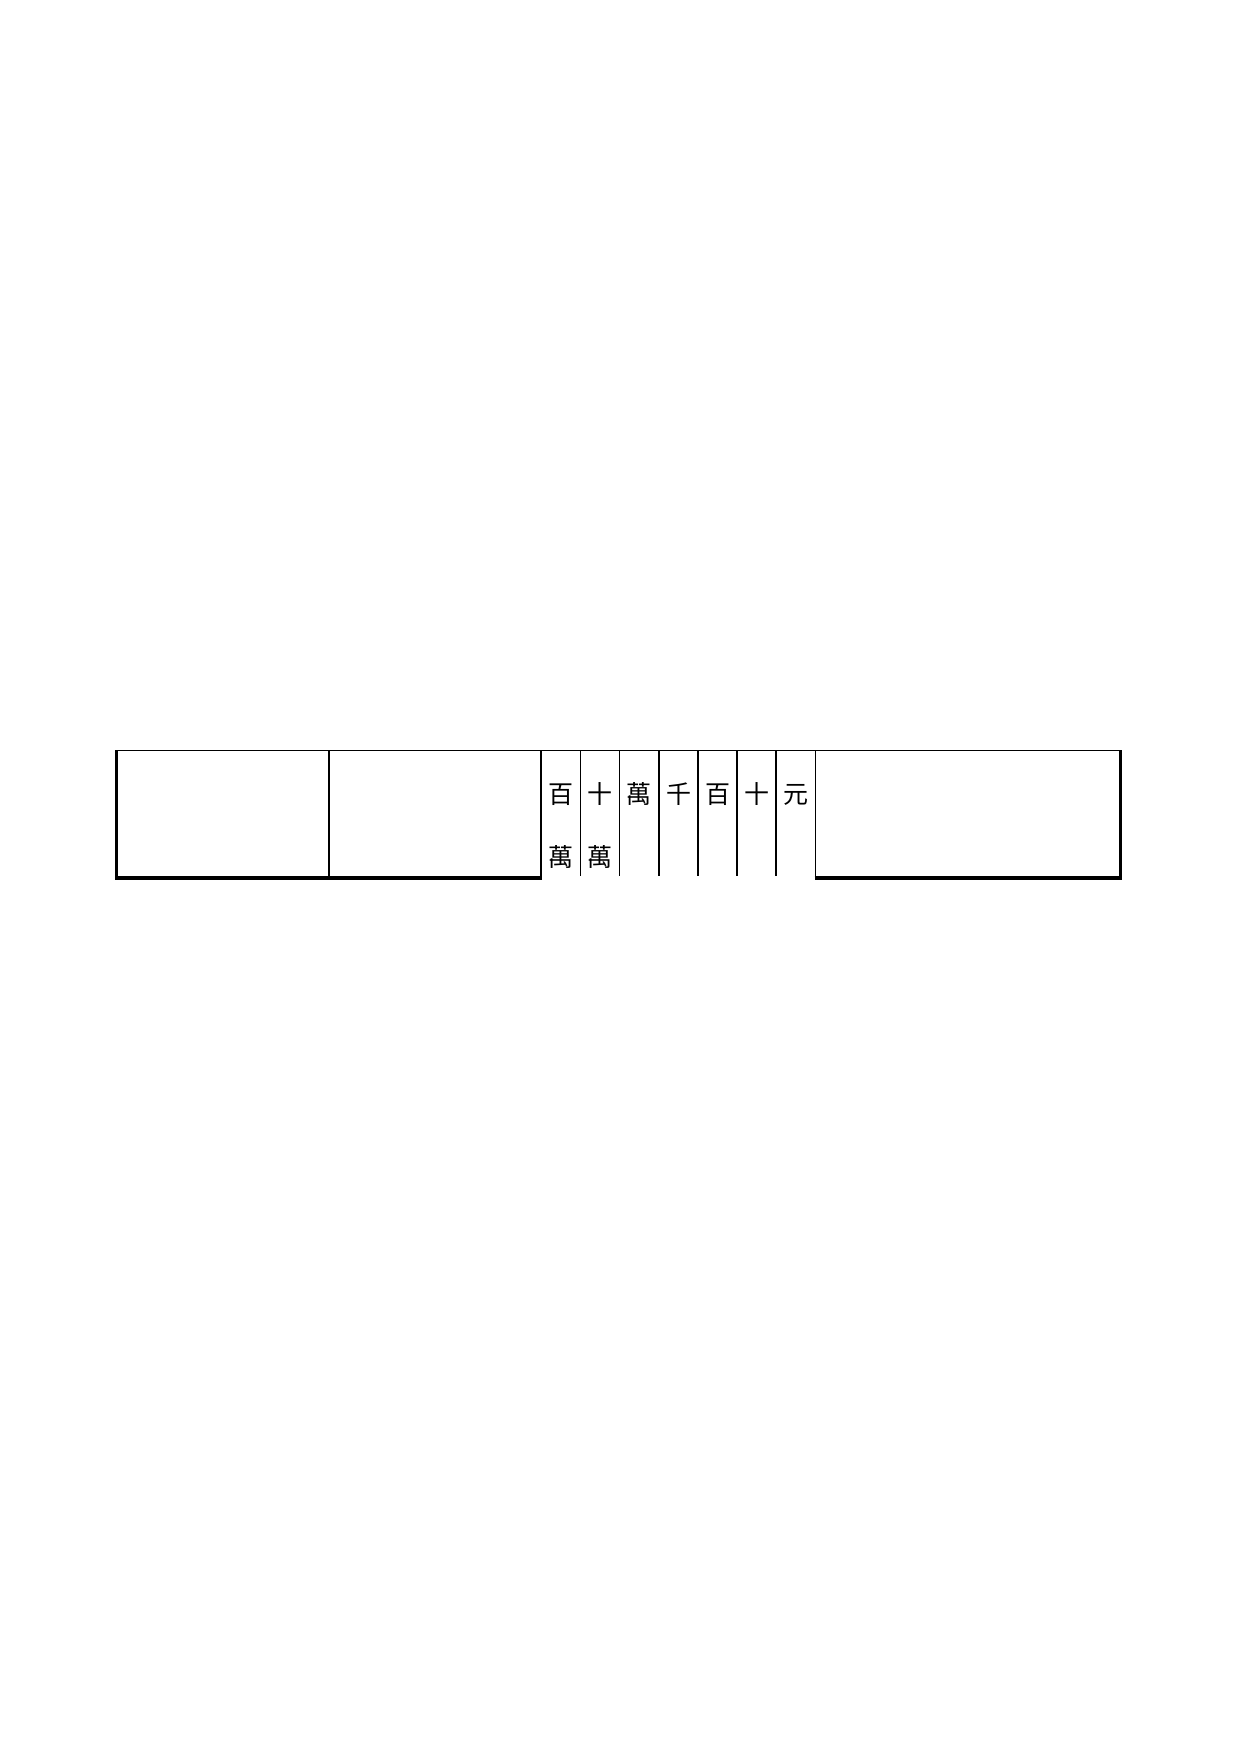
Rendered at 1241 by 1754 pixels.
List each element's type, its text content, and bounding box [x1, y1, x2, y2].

table_cell 萬 [620, 751, 658, 876]
table_cell 元 [777, 751, 815, 876]
table_cell [330, 751, 540, 876]
table_cell 百 [699, 751, 736, 876]
table_cell 十萬 [581, 751, 619, 876]
table_cell 千 [660, 751, 697, 876]
table_cell [118, 751, 328, 876]
table_cell [816, 751, 1119, 876]
table_cell 百萬 [542, 751, 580, 876]
table_cell 十 [738, 751, 775, 876]
